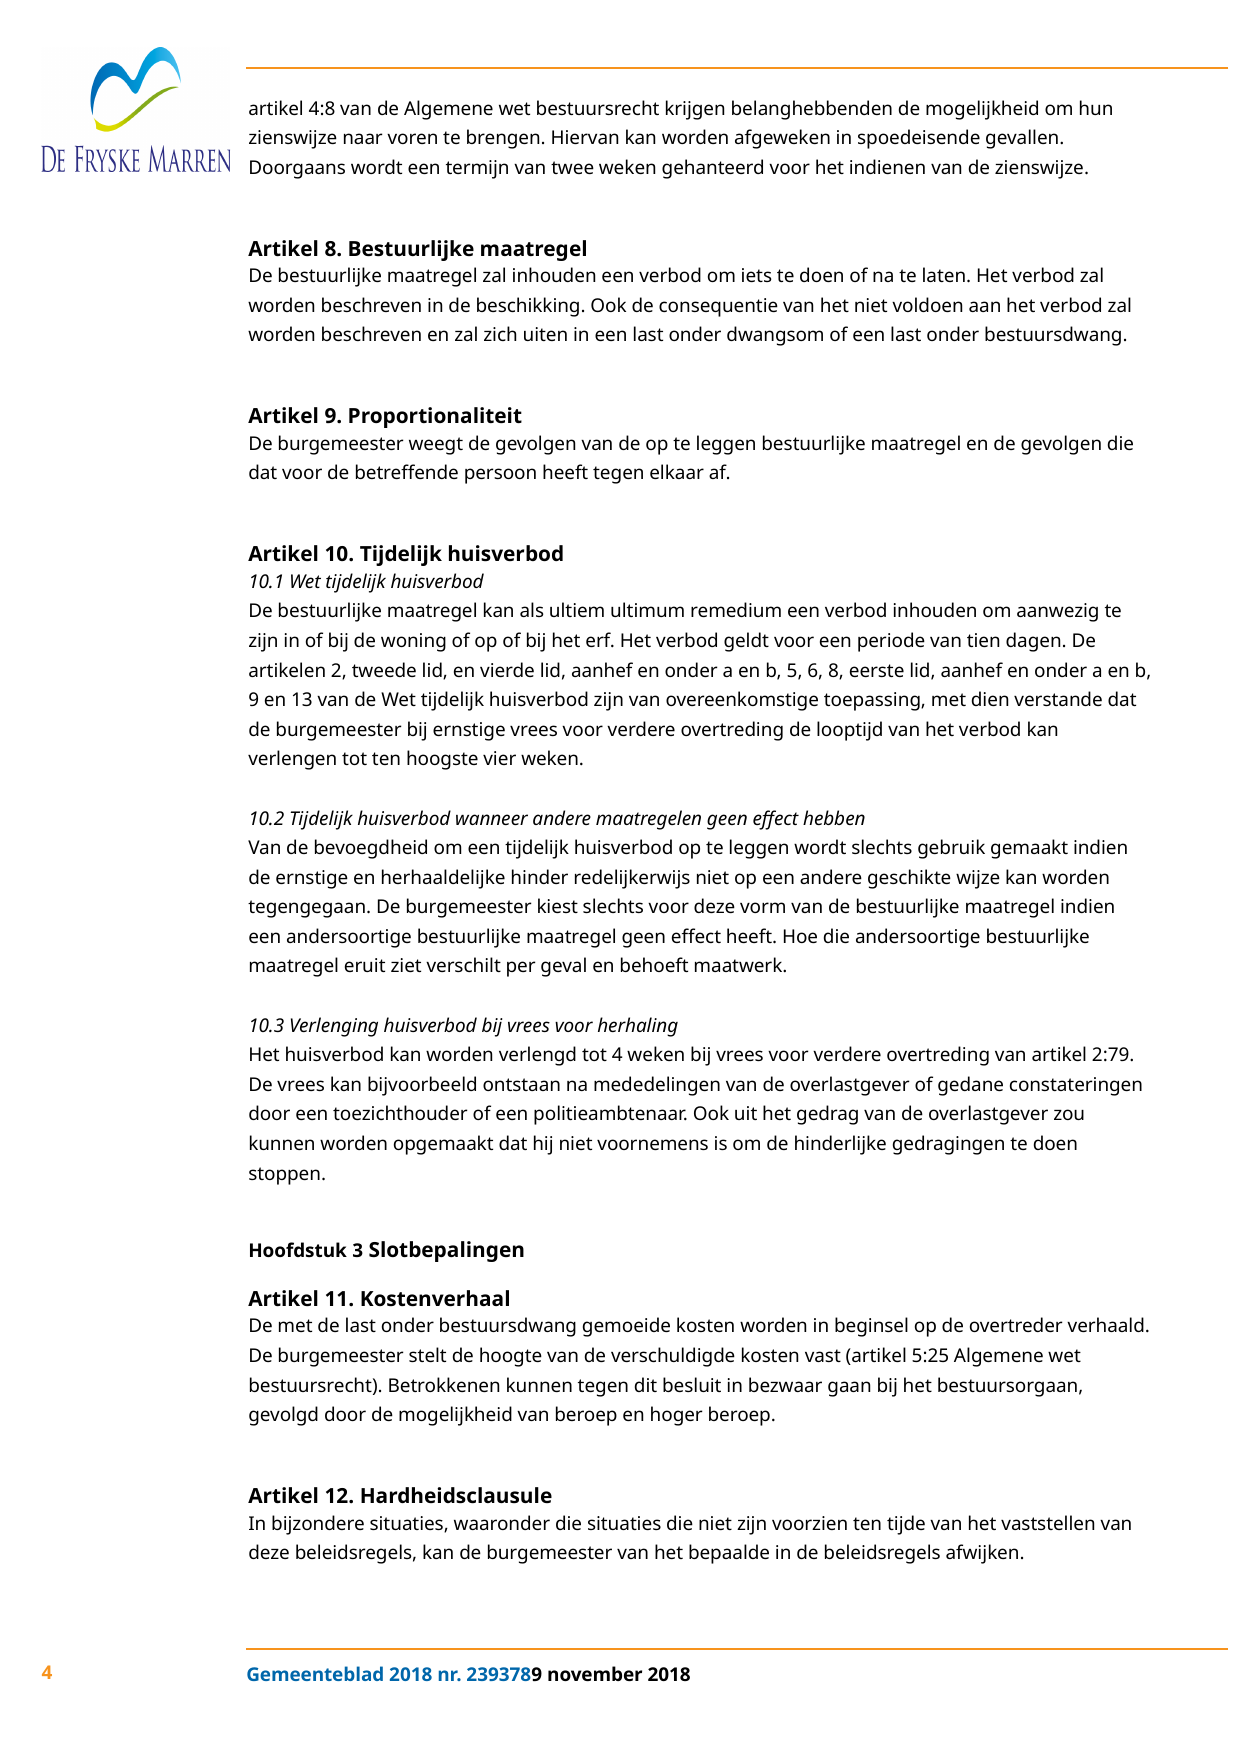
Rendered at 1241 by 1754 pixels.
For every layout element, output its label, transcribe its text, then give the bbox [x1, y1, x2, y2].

text De burgemeester weegt de gevolgen van de op te leggen bestuurlijke maatregel en de gevolgen die dat voor de betreffende persoon heeft tegen elkaar af. [248, 430, 1152, 485]
text Artikel 10. Tijdelijk huisverbod [248, 539, 1152, 568]
text artikel 4:8 van de Algemene wet bestuursrecht krijgen belanghebbenden de mogelijkheid om hun zienswijze naar voren te brengen. Hiervan kan worden afgeweken in spoedeisende gevallen. Doorgaans wordt een termijn van twee weken gehanteerd voor het indienen van de zienswijze. [248, 95, 1152, 180]
text Van de bevoegdheid om een tijdelijk huisverbod op te leggen wordt slechts gebruik gemaakt indien de ernstige en herhaaldelijke hinder redelijkerwijs niet op een andere geschikte wijze kan worden tegengegaan. De burgemeester kiest slechts voor deze vorm van de bestuurlijke maatregel indien een andersoortige bestuurlijke maatregel geen effect heeft. Hoe die andersoortige bestuurlijke maatregel eruit ziet verschilt per geval en behoeft maatwerk. [248, 834, 1152, 978]
text De bestuurlijke maatregel kan als ultiem ultimum remedium een verbod inhouden om aanwezig te zijn in of bij de woning of op of bij het erf. Het verbod geldt voor een periode van tien dagen. De artikelen 2, tweede lid, en vierde lid, aanhef en onder a en b, 5, 6, 8, eerste lid, aanhef en onder a en b, 9 en 13 van de Wet tijdelijk huisverbod zijn van overeenkomstige toepassing, met dien verstande dat de burgemeester bij ernstige vrees voor verdere overtreding de looptijd van het verbod kan verlengen tot ten hoogste vier weken. [248, 598, 1152, 771]
text Het huisverbod kan worden verlengd tot 4 weken bij vrees voor verdere overtreding van artikel 2:79. De vrees kan bijvoorbeeld ontstaan na mededelingen van de overlastgever of gedane constateringen door een toezichthouder of een politieambtenaar. Ook uit het gedrag van de overlastgever zou kunnen worden opgemaakt dat hij niet voornemens is om de hinderlijke gedragingen te doen stoppen. [248, 1041, 1152, 1185]
text Artikel 11. Kostenverhaal [248, 1284, 1152, 1313]
text 10.3 Verlenging huisverbod bij vrees voor herhaling [248, 1012, 1152, 1037]
text De bestuurlijke maatregel zal inhouden een verbod om iets te doen of na te laten. Het verbod zal worden beschreven in de beschikking. Ook de consequentie van het niet voldoen aan het verbod zal worden beschreven en zal zich uiten in een last onder dwangsom of een last onder bestuursdwang. [248, 262, 1152, 347]
text Artikel 8. Bestuurlijke maatregel [248, 234, 1152, 262]
text 10.1 Wet tijdelijk huisverbod [248, 568, 1152, 594]
text Artikel 9. Proportionaliteit [248, 402, 1152, 430]
text De met de last onder bestuursdwang gemoeide kosten worden in beginsel op de overtreder verhaald. De burgemeester stelt de hoogte van de verschuldigde kosten vast (artikel 5:25 Algemene wet bestuursrecht). Betrokkenen kunnen tegen dit besluit in bezwaar gaan bij het bestuursorgaan, gevolgd door de mogelijkheid van beroep en hoger beroep. [248, 1313, 1152, 1427]
text Hoofdstuk 3 Slotbepalingen [248, 1235, 1152, 1263]
text In bijzondere situaties, waaronder die situaties die niet zijn voorzien ten tijde van het vaststellen van deze beleidsregels, kan de burgemeester van het bepaalde in de beleidsregels afwijken. [248, 1510, 1152, 1565]
text Artikel 12. Hardheidsclausule [248, 1481, 1152, 1510]
text 10.2 Tijdelijk huisverbod wanneer andere maatregelen geen effect hebben [248, 805, 1152, 830]
picture [41, 47, 231, 172]
